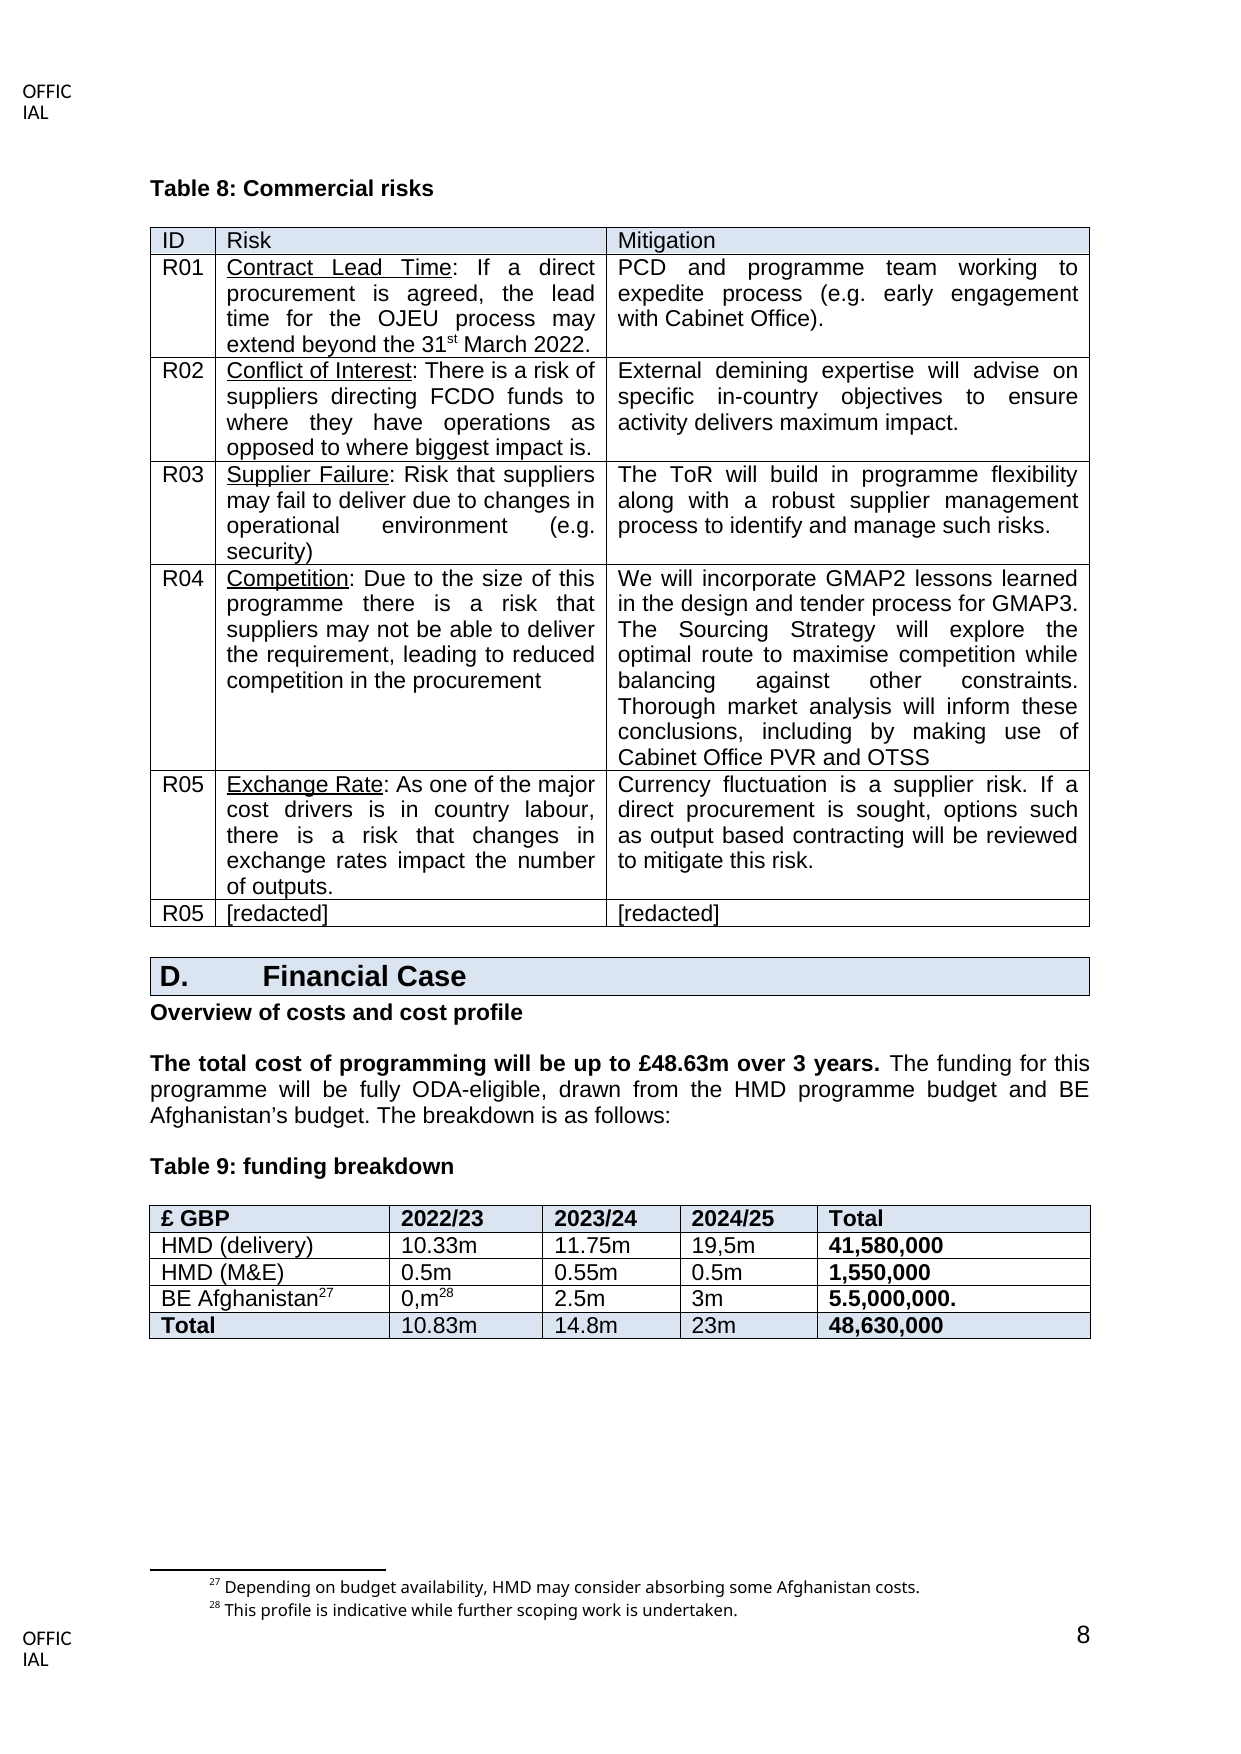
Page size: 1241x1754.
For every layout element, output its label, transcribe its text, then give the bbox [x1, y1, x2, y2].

table_cell HMD (M&E) [150, 1259, 389, 1285]
table_cell 1,550,000 [818, 1259, 1090, 1285]
text Overview of costs and cost profile [150, 1000, 1090, 1026]
text Table 9: funding breakdown [150, 1154, 1090, 1179]
table_cell 2.5m [543, 1286, 680, 1312]
table_cell R03 [151, 462, 215, 564]
table_cell 0,m [390, 1286, 542, 1312]
table_cell 0.5m [681, 1259, 817, 1285]
table_header Risk [216, 228, 606, 253]
table_cell Contract Lead Time: If a direct procurement is agreed, the lead time for the OJEU process may extend beyond the 31st March 2022. [216, 255, 606, 357]
text Table 8: Commercial risks [150, 176, 1090, 201]
table_cell 10.33m [390, 1233, 542, 1258]
table_cell The ToR will build in programme flexibility along with a robust supplier management process to identify and manage such risks. [607, 462, 1089, 564]
table_cell 14.8m [543, 1313, 680, 1338]
table_cell 11.75m [543, 1233, 680, 1258]
table_cell PCD and programme team working to expedite process (e.g. early engagement with Cabinet Office). [607, 255, 1089, 357]
table_cell 0.55m [543, 1259, 680, 1285]
table_cell 19,5m [681, 1233, 817, 1258]
text The total cost of programming will be up to £48.63m over 3 years. The funding for this programme will be fully ODA-eligible, drawn from the HMD programme budget and BE Afghanistan’s budget. The breakdown is as follows: [150, 1051, 1090, 1128]
table_header £ GBP [150, 1206, 389, 1232]
table_cell R02 [151, 358, 215, 461]
table_cell 48,630,000 [818, 1313, 1090, 1338]
table_header 2022/23 [390, 1206, 542, 1232]
table_cell Supplier Failure: Risk that suppliers may fail to deliver due to changes in operational environment (e.g. security) [216, 462, 606, 564]
table_cell R05 [151, 900, 215, 926]
table_cell We will incorporate GMAP2 lessons learned in the design and tender process for GMAP3. The Sourcing Strategy will explore the optimal route to maximise competition while balancing against other constraints. Thorough market analysis will inform these conclusions, including by making use of Cabinet Office PVR and OTSS [607, 565, 1089, 770]
table_cell [redacted] [216, 900, 606, 926]
table_cell Total [150, 1313, 389, 1338]
table_header Total [818, 1206, 1090, 1232]
table_cell Competition: Due to the size of this programme there is a risk that suppliers may not be able to deliver the requirement, leading to reduced competition in the procurement [216, 565, 606, 770]
table_cell R04 [151, 565, 215, 770]
table_cell 10.83m [390, 1313, 542, 1338]
table_header 2023/24 [543, 1206, 680, 1232]
table_cell 23m [681, 1313, 817, 1338]
table_cell R05 [151, 771, 215, 899]
table_cell 3m [681, 1286, 817, 1312]
table_cell External demining expertise will advise on specific in-country objectives to ensure activity delivers maximum impact. [607, 358, 1089, 461]
table_cell Exchange Rate: As one of the major cost drivers is in country labour, there is a risk that changes in exchange rates impact the number of outputs. [216, 771, 606, 899]
table_cell Conflict of Interest: There is a risk of suppliers directing FCDO funds to where they have operations as opposed to where biggest impact is. [216, 358, 606, 461]
subtitle Financial Case [151, 958, 1089, 995]
table_cell Currency fluctuation is a supplier risk. If a direct procurement is sought, options such as output based contracting will be reviewed to mitigate this risk. [607, 771, 1089, 899]
table_header ID [151, 228, 215, 253]
table_cell BE Afghanistan [150, 1286, 389, 1312]
table_cell [redacted] [607, 900, 1089, 926]
table_cell R01 [151, 255, 215, 357]
table_header 2024/25 [681, 1206, 817, 1232]
table_cell 0.5m [390, 1259, 542, 1285]
table_cell 5.5,000,000. [818, 1286, 1090, 1312]
table_cell 41,580,000 [818, 1233, 1090, 1258]
table_header Mitigation [607, 228, 1089, 253]
table_cell HMD (delivery) [150, 1233, 389, 1258]
